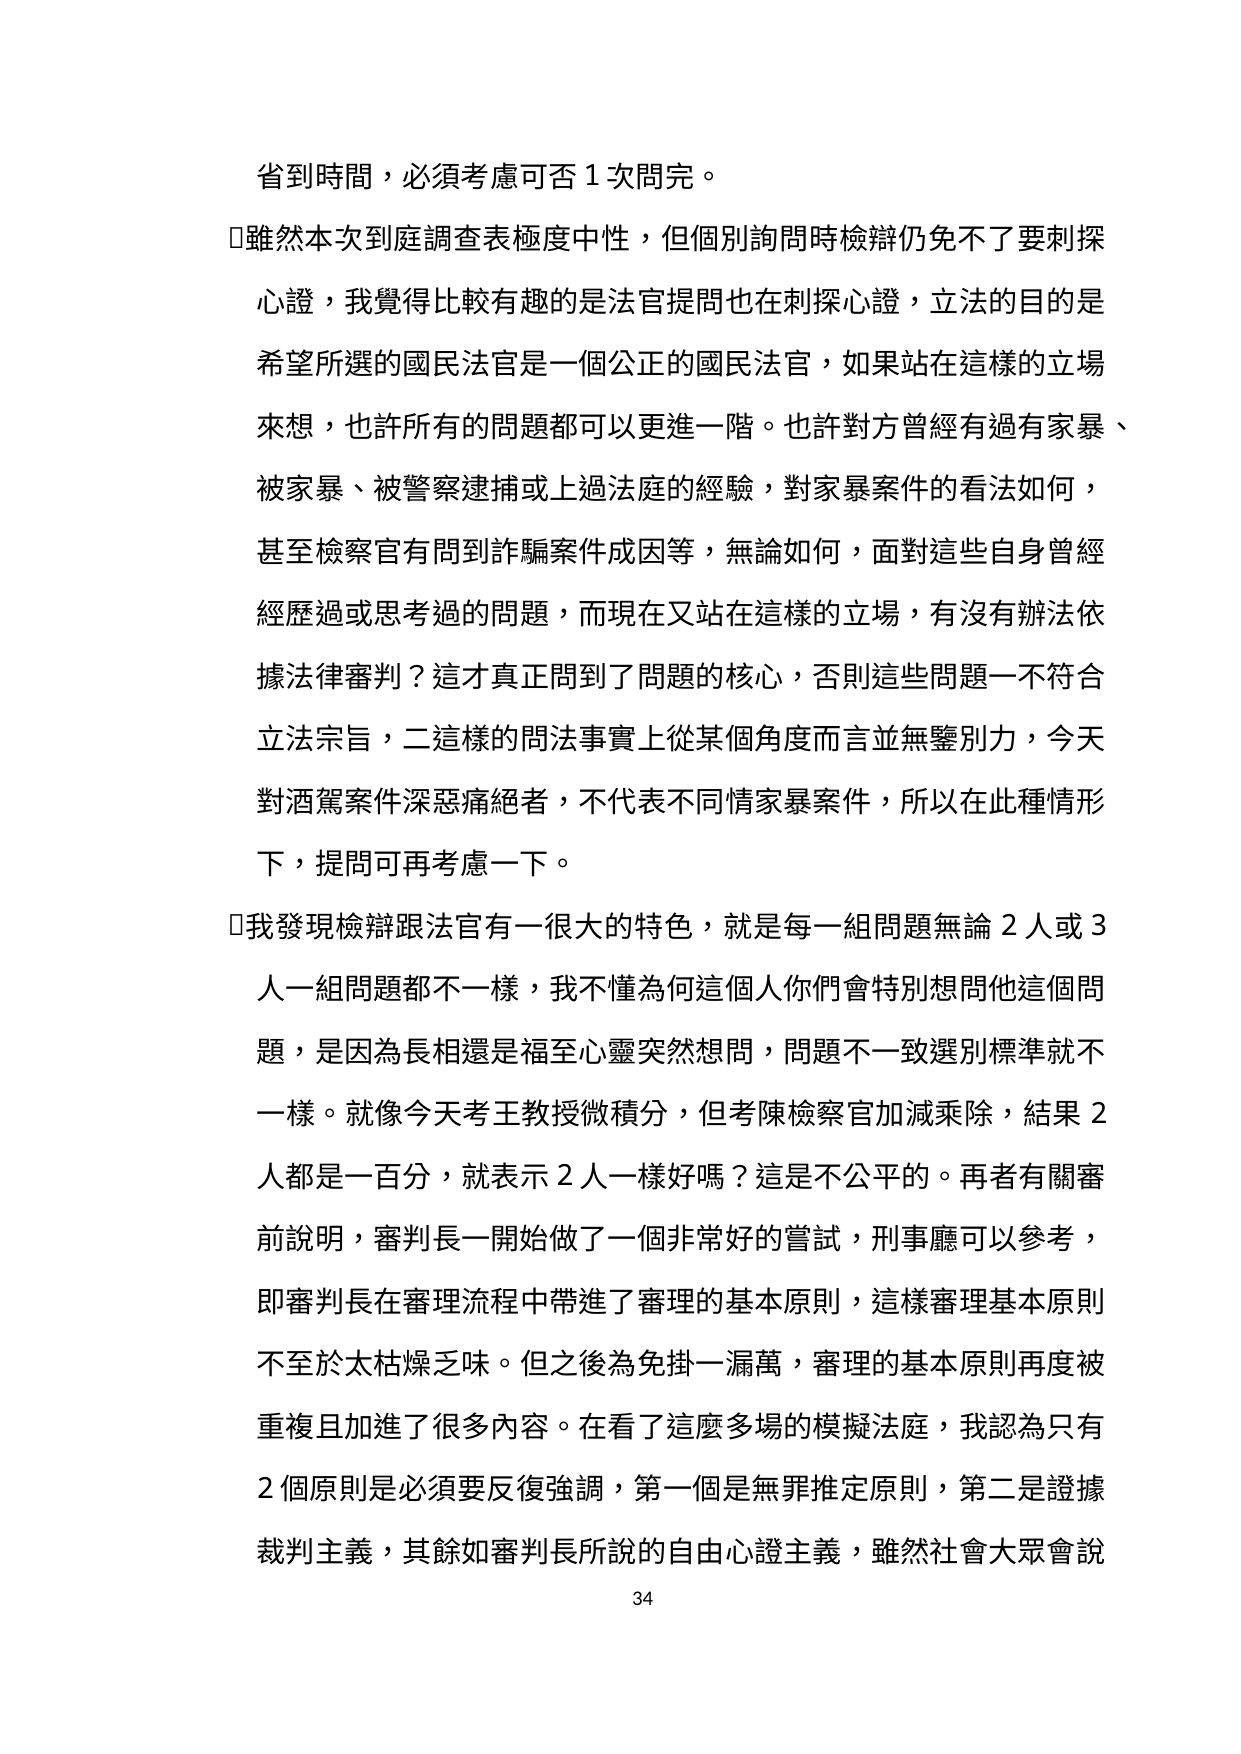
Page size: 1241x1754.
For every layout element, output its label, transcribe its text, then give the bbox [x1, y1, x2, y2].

text 雖然本次到庭調查表極度中性，但個別詢問時檢辯仍免不了要刺探心證，我覺得比較有趣的是法官提問也在刺探心證，立法的目的是希望所選的國民法官是一個公正的國民法官，如果站在這樣的立場來想，也許所有的問題都可以更進一階。也許對方曾經有過有家暴、被家暴、被警察逮捕或上過法庭的經驗，對家暴案件的看法如何，甚至檢察官有問到詐騙案件成因等，無論如何，面對這些自身曾經經歷過或思考過的問題，而現在又站在這樣的立場，有沒有辦法依據法律審判？這才真正問到了問題的核心，否則這些問題一不符合立法宗旨，二這樣的問法事實上從某個角度而言並無鑒別力，今天對酒駕案件深惡痛絕者，不代表不同情家暴案件，所以在此種情形下，提問可再考慮一下。 [227, 195, 1107, 883]
text 所謂評議就是要評也要議，過去常因時間限制，會出現評而不議的情形，何謂評而不議，就是你說你的，我說我的，不討論，說完後大家投票產生結果，此較像是因時間不夠而導致的。本次時間設計較充裕，且審判長勇於挑戰，不斷質疑一些大家都已經覺得是共識的東西，這非常好，惟有幾處仍要提醒，第一是選任程序為何一次請2位國民法官入內詢問，讓我一直很好奇，今天如一次請5、6位，我能理解是因要節省時間，但請2位並未節省到時間，為何不乾脆請1位入內，否則詢問的問題牽涉隱私時，讓人不知道該不該回答。例如國民法官有被問到你本人或家人有無因家庭暴力而受害，此時他想答也不敢答，顧忌旁邊的陌生人，不知道該不該告訴他心裡的一切，他信任你，但不信任旁邊3秒鐘前才剛認識的人，在這樣的情形下2人1組的詢問方式必須要考慮。剛剛陳檢察官也提到3次詢問的問題，檢辯雙方與法官都把同1人叫來3次，這並未節省到時間，必須考慮可否1次問完。 [227, 133, 1107, 195]
text 我發現檢辯跟法官有一很大的特色，就是每一組問題無論2人或3人一組問題都不一樣，我不懂為何這個人你們會特別想問他這個問題，是因為長相還是福至心靈突然想問，問題不一致選別標準就不一樣。就像今天考王教授微積分，但考陳檢察官加減乘除，結果2人都是一百分，就表示2人一樣好嗎？這是不公平的。再者有關審前說明，審判長一開始做了一個非常好的嘗試，刑事廳可以參考，即審判長在審理流程中帶進了審理的基本原則，這樣審理基本原則不至於太枯燥乏味。但之後為免掛一漏萬，審理的基本原則再度被重複且加進了很多內容。在看了這麼多場的模擬法庭，我認為只有2個原則是必須要反復強調，第一個是無罪推定原則，第二是證據裁判主義，其餘如審判長所說的自由心證主義，雖然社會大眾會說就是因為自由心證法官們亂搞，所以審判長或有想要社會教化的意味，但這個案子說實話自由心證用不上。今天可以跟所有國民法官講，以我當18年法官的經驗，可以告訴各位臺灣早就是自由心證，自由心證來自於我們過去對於所謂法定證據主義的反動，它不是骯髒的名詞。 [227, 883, 1107, 1570]
